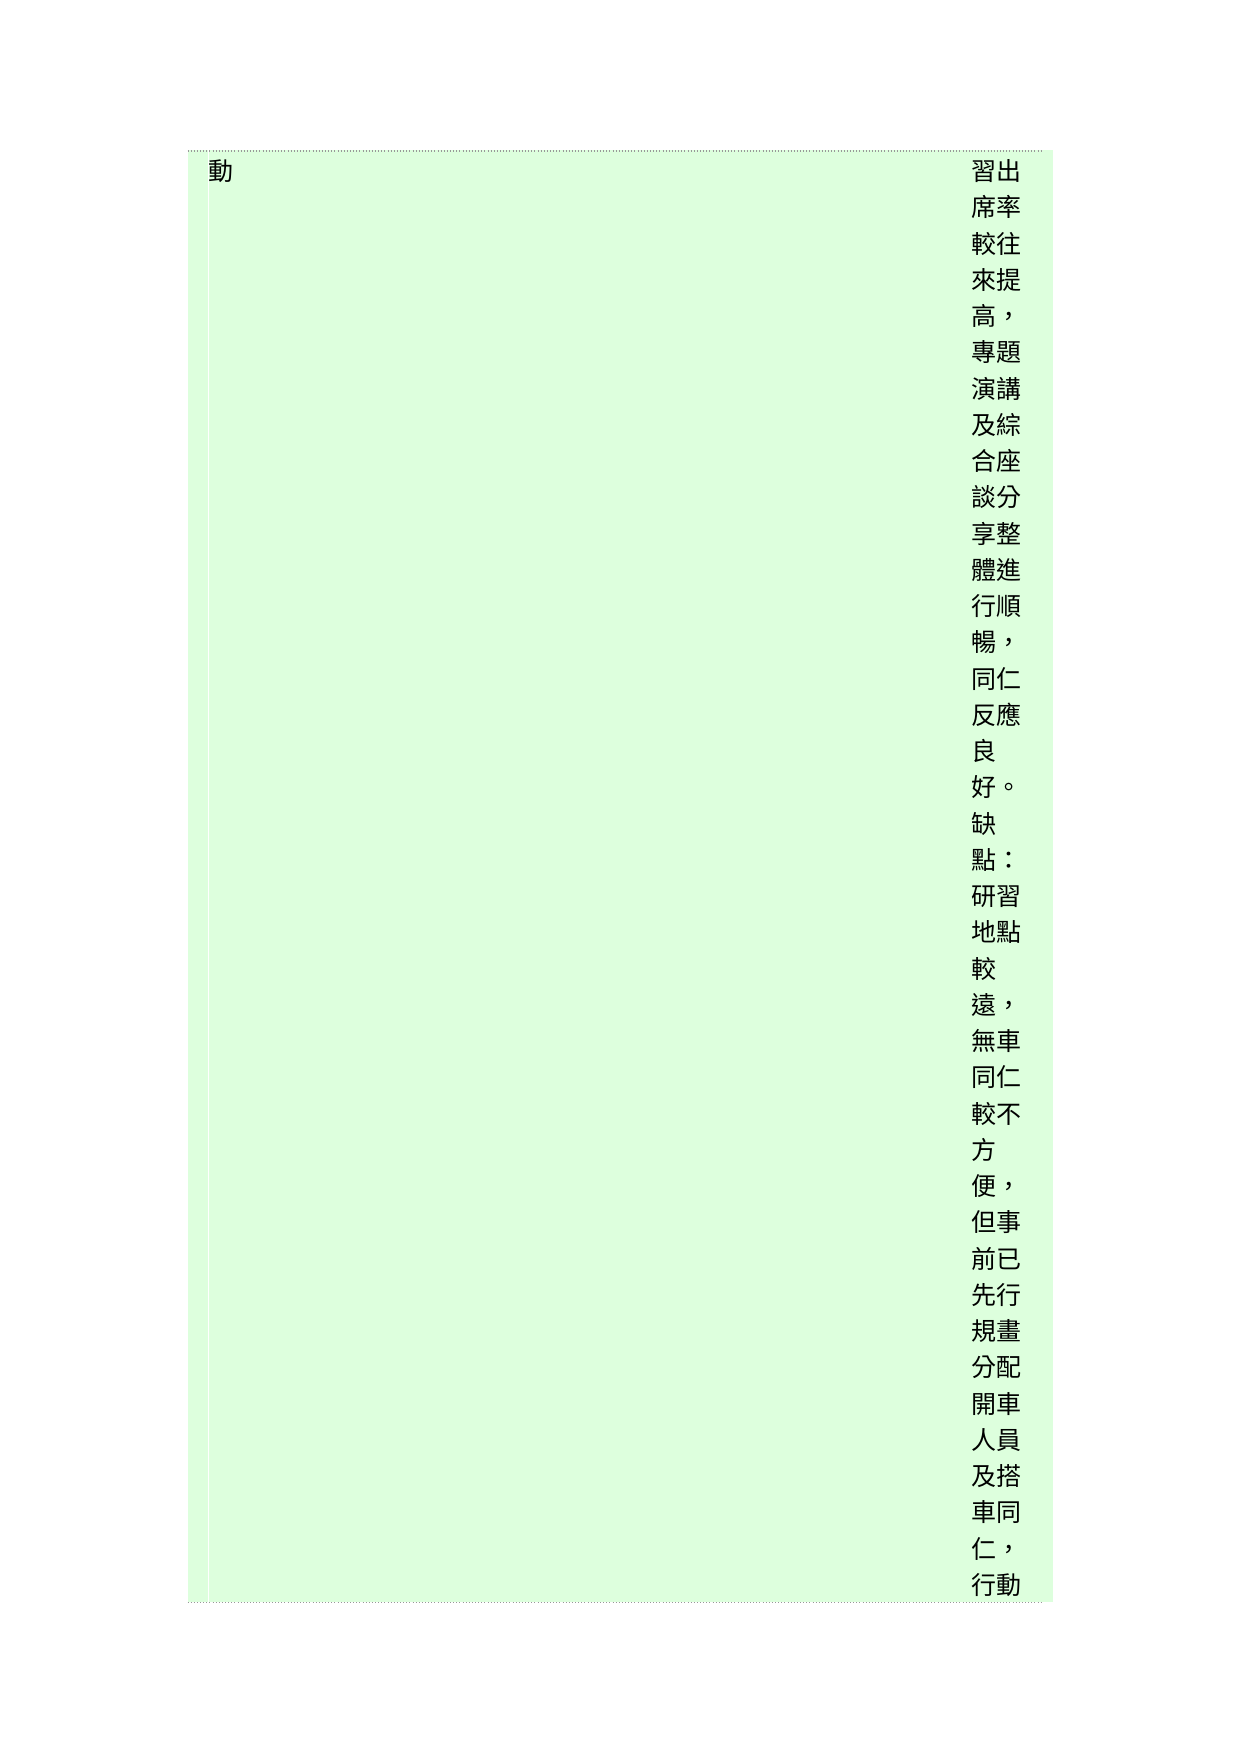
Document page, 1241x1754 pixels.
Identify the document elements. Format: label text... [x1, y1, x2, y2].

table_cell [326, 150, 382, 1602]
table_cell [1049, 150, 1053, 1602]
table_cell [382, 150, 697, 1602]
table_cell [248, 150, 326, 1602]
table_cell [697, 150, 786, 1602]
table_cell 動 [209, 150, 248, 1602]
table_cell 習出席率較往來提高，專題演講及綜合座談分享整體進行順暢，同仁反應良好。 缺點：研習地點較遠，無車同仁較不方便，但事前已先行規畫分配開車人員及搭車同仁，行動 [971, 150, 1044, 1602]
table_cell [786, 150, 971, 1602]
table_cell [188, 150, 208, 1602]
